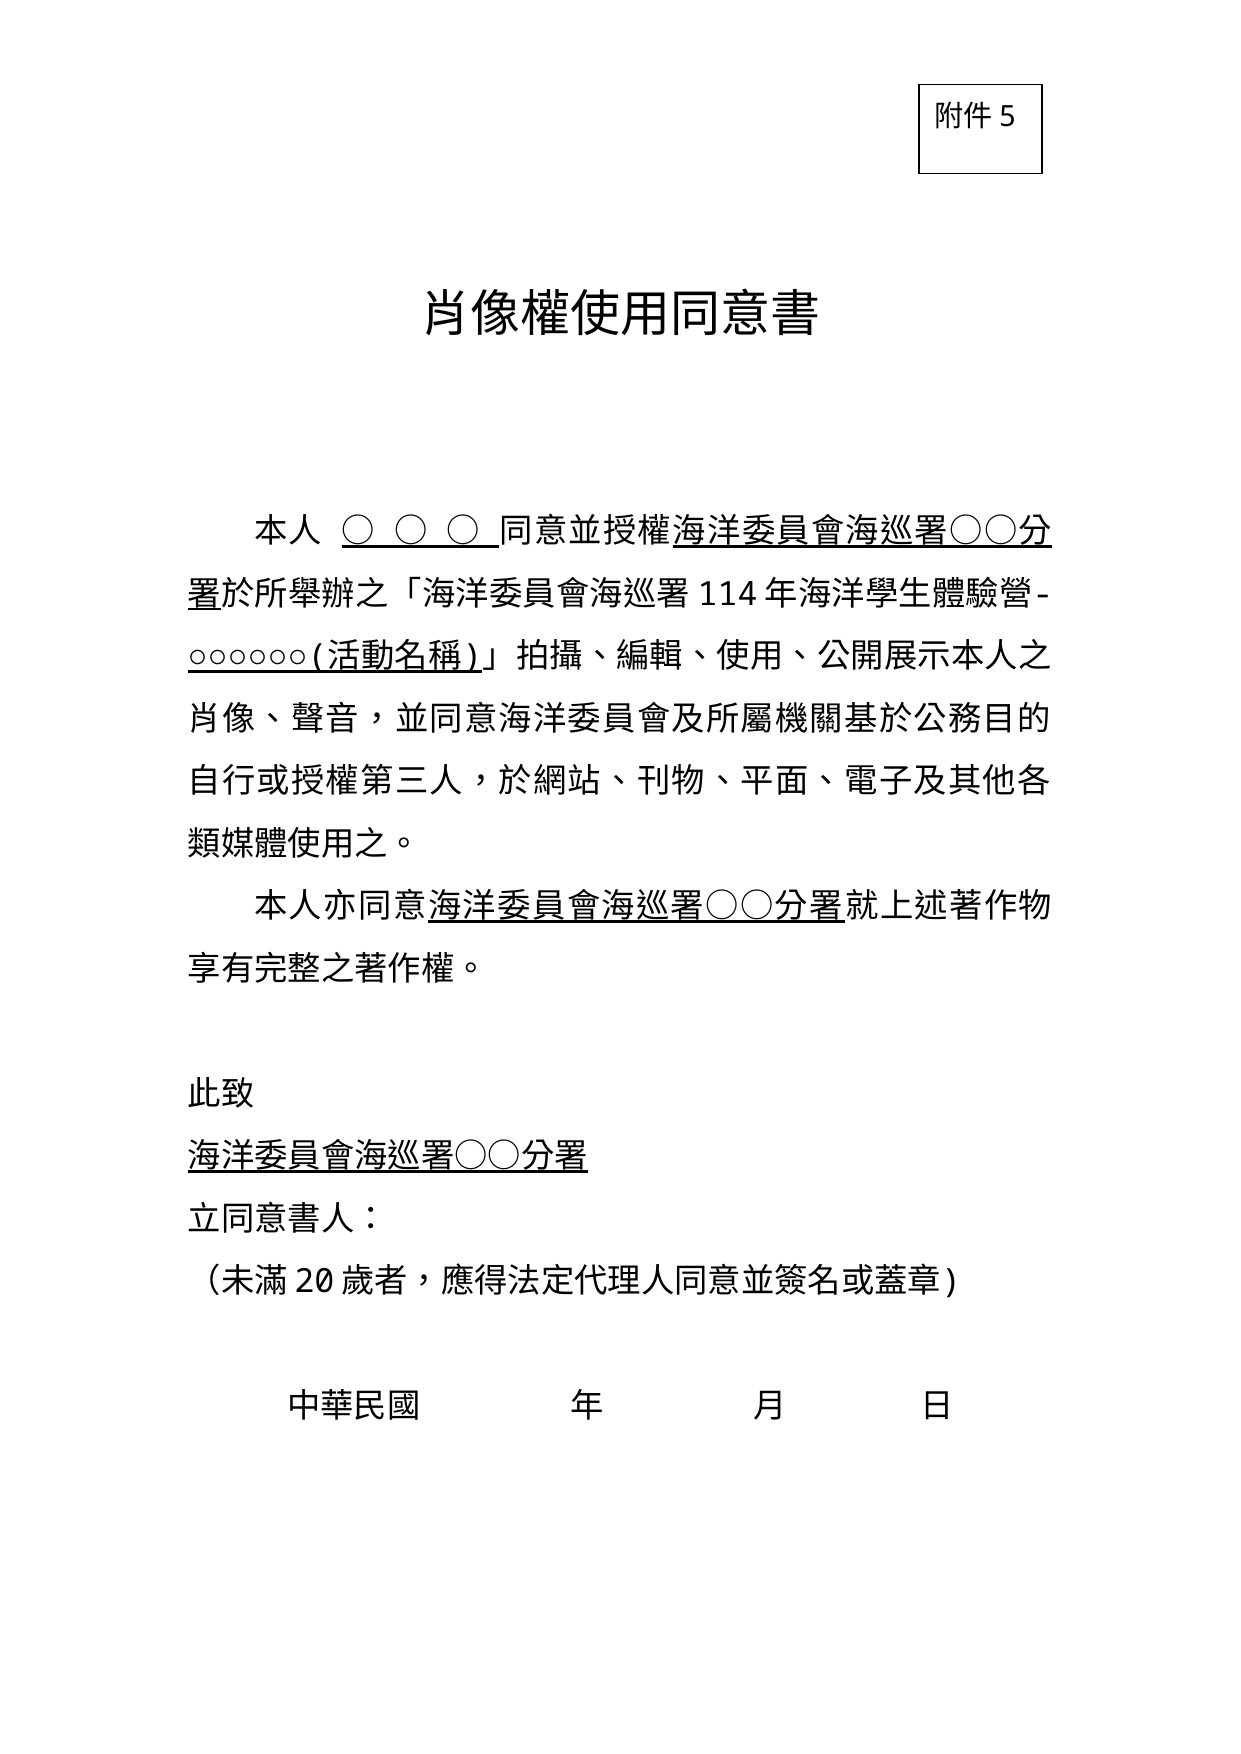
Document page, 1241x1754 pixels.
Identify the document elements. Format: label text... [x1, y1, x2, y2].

text 肖像權使用同意書 [187, 237, 1053, 362]
text 中華民國 年 月 日 [187, 1362, 1053, 1424]
text 此致 [187, 1049, 1053, 1112]
text 附件5 [934, 93, 1026, 135]
text 本人 ○ ○ ○ 同意並授權海洋委員會海巡署○○分署於所舉辦之「海洋委員會海巡署114年海洋學生體驗營-○○○○○○(活動名稱)」拍攝、編輯、使用、公開展示本人之肖像、聲音，並同意海洋委員會及所屬機關基於公務目的，自行或授權第三人，於網站、刊物、平面、電子及其他各類媒體使用之。 [187, 487, 1053, 862]
text 海洋委員會海巡署○○分署 [187, 1112, 1053, 1174]
text 立同意書人： [187, 1174, 1053, 1237]
text （未滿20歲者，應得法定代理人同意並簽名或蓋章) [187, 1237, 1053, 1299]
text 本人亦同意海洋委員會海巡署○○分署就上述著作物享有完整之著作權。 [187, 862, 1053, 987]
